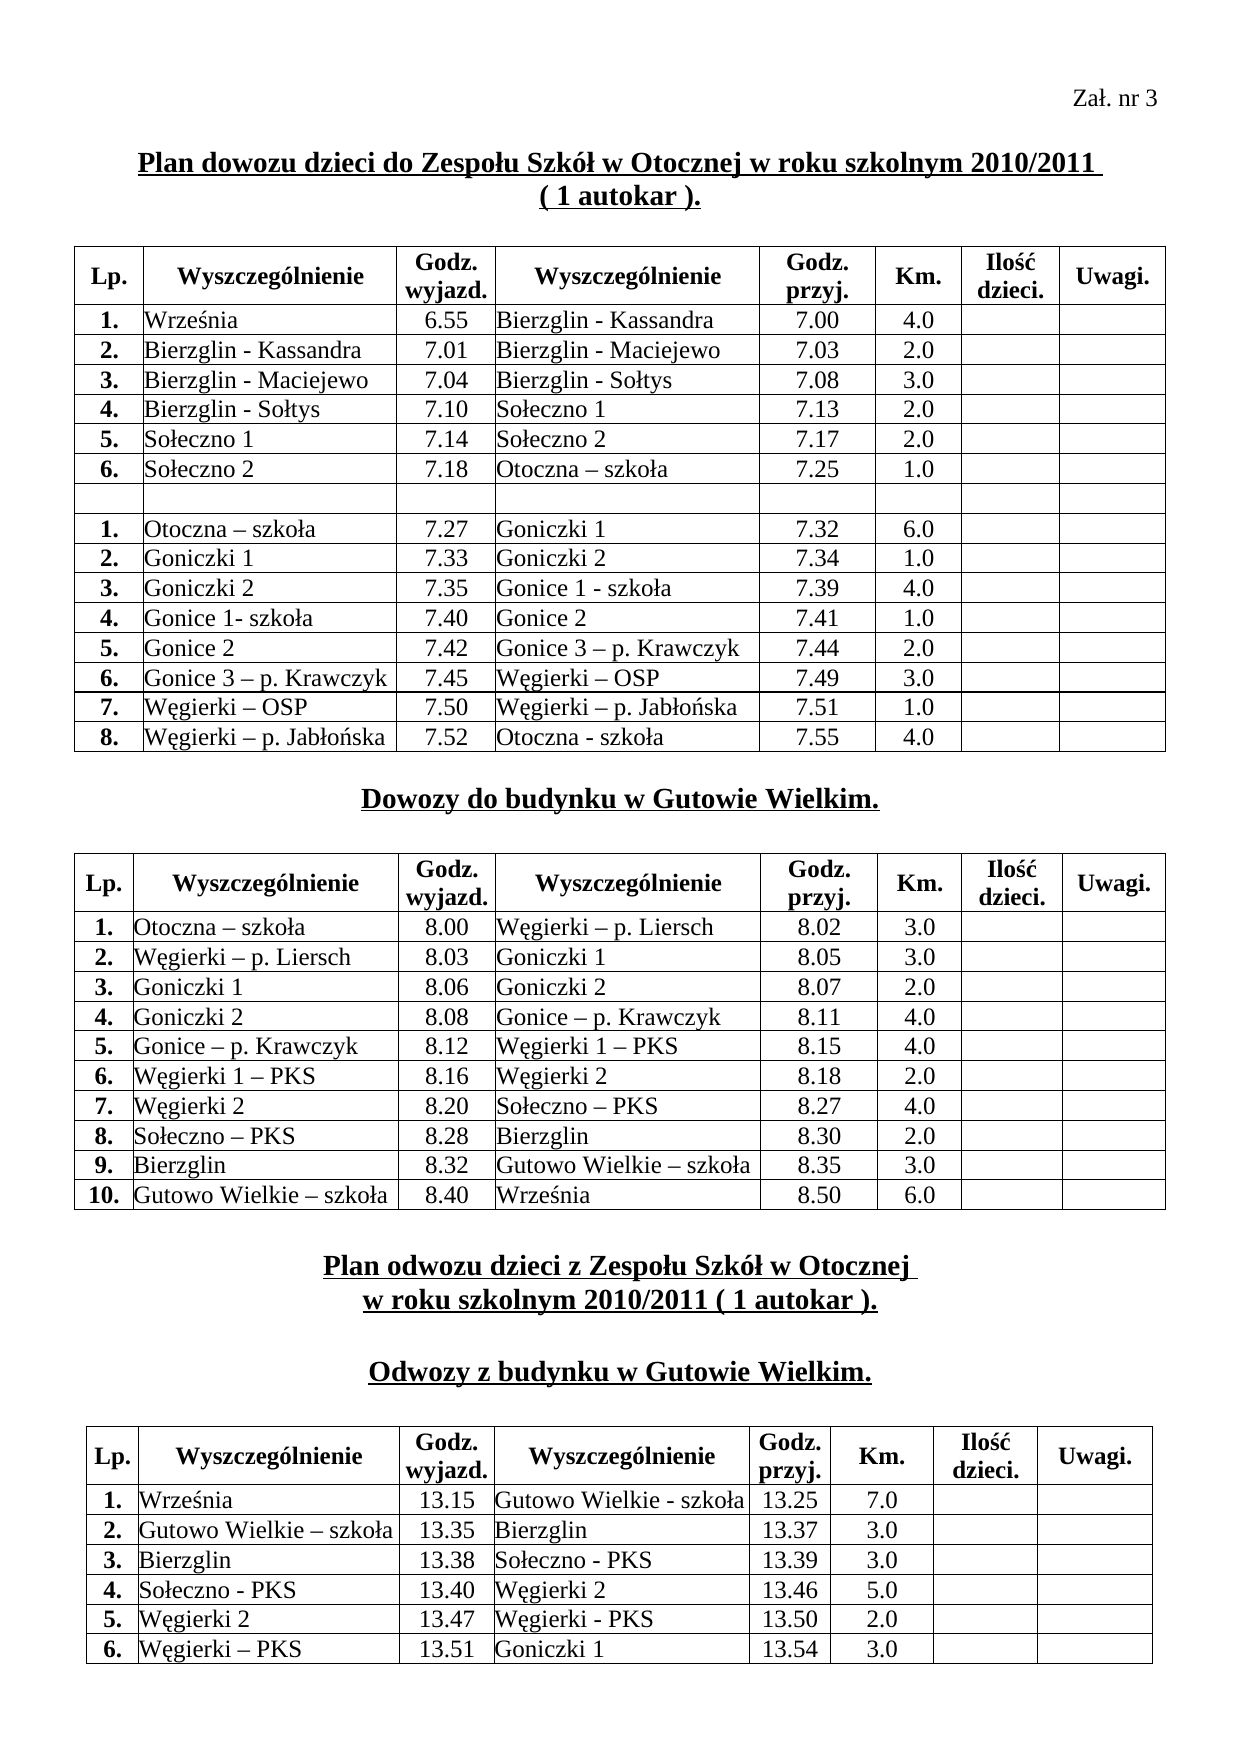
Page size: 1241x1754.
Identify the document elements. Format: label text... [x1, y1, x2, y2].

table_cell [760, 484, 875, 513]
table_cell [397, 484, 495, 513]
table_cell [1038, 1515, 1152, 1544]
table_cell [1060, 693, 1165, 721]
table_cell 2.0 [876, 335, 961, 364]
table_cell Goniczki 1 [496, 942, 760, 971]
table_cell 6. [75, 663, 143, 691]
table_cell 8.02 [761, 912, 877, 941]
table_cell Goniczki 2 [496, 544, 759, 572]
table_header Uwagi. [1038, 1427, 1152, 1484]
table_cell Goniczki 1 [134, 972, 398, 1001]
table_header Godz. wyjazd. [399, 854, 495, 911]
table_cell Goniczki 2 [496, 972, 760, 1001]
table_cell 4.0 [876, 573, 961, 602]
table_cell 8.18 [761, 1061, 877, 1090]
table_cell 2. [75, 942, 133, 971]
table_cell Goniczki 1 [495, 1634, 749, 1663]
table_cell 7. [75, 1091, 133, 1120]
table_cell 1. [75, 514, 143, 542]
table_header Km. [876, 247, 961, 304]
table_cell Bierzglin - Kassandra [144, 335, 396, 364]
table_cell 7.0 [831, 1485, 933, 1514]
subtitle Plan dowozu dzieci do Zespołu Szkół w Otocznej w roku szkolnym 2010/2011 [83, 145, 1157, 178]
table_cell 9. [75, 1151, 133, 1179]
table_cell 2.0 [876, 424, 961, 453]
table_cell 13.47 [400, 1605, 494, 1633]
table_cell Bierzglin - Sołtys [496, 365, 759, 393]
table_cell Otoczna – szkoła [144, 514, 396, 542]
table_cell 1. [87, 1485, 138, 1514]
subtitle Plan odwozu dzieci z Zespołu Szkół w Otocznej [83, 1248, 1157, 1282]
table_header Ilość dzieci. [962, 854, 1062, 911]
table_cell 7.14 [397, 424, 495, 453]
table_cell 3.0 [878, 912, 961, 941]
table_cell 3.0 [878, 942, 961, 971]
table_cell 3. [75, 972, 133, 1001]
table_cell Bierzglin [139, 1545, 399, 1574]
table_cell 13.25 [750, 1485, 830, 1514]
table_cell 1.0 [876, 454, 961, 483]
table_cell [962, 395, 1059, 423]
table_cell Otoczna – szkoła [496, 454, 759, 483]
table_cell Gonice 2 [496, 603, 759, 632]
table_cell 7.52 [397, 722, 495, 751]
table_cell [1038, 1605, 1152, 1633]
table_cell 7.51 [760, 693, 875, 721]
table_cell [1060, 573, 1165, 602]
table_cell Sołeczno 2 [496, 424, 759, 453]
table_cell 4. [75, 603, 143, 632]
table_cell [1060, 454, 1165, 483]
table_cell 4. [75, 395, 143, 423]
table_cell 3.0 [876, 365, 961, 393]
table_cell 13.46 [750, 1575, 830, 1603]
table_cell 5. [75, 424, 143, 453]
subtitle ( 1 autokar ). [83, 178, 1157, 212]
table_cell [962, 663, 1059, 691]
table_cell 7.17 [760, 424, 875, 453]
table_cell 13.51 [400, 1634, 494, 1663]
table_cell Bierzglin - Kassandra [496, 305, 759, 334]
table_cell [962, 424, 1059, 453]
table_cell [962, 633, 1059, 662]
table_cell Sołeczno 1 [144, 424, 396, 453]
table_cell [962, 603, 1059, 632]
table_cell 13.40 [400, 1575, 494, 1603]
table_cell Węgierki 2 [496, 1061, 760, 1090]
table_cell 8.50 [761, 1180, 877, 1209]
table_cell 4.0 [876, 305, 961, 334]
table_cell 2.0 [878, 1061, 961, 1090]
table_cell Goniczki 1 [496, 514, 759, 542]
table_cell Goniczki 2 [144, 573, 396, 602]
table_cell 7.41 [760, 603, 875, 632]
table_cell 3.0 [831, 1545, 933, 1574]
table_cell 8.11 [761, 1002, 877, 1030]
table_cell Węgierki – PKS [139, 1634, 399, 1663]
table_cell [876, 484, 961, 513]
table_header Wyszczególnienie [134, 854, 398, 911]
table_cell Gonice 3 – p. Krawczyk [496, 633, 759, 662]
table_cell 7. [75, 693, 143, 721]
table_cell Gutowo Wielkie – szkoła [134, 1180, 398, 1209]
table_cell 8.07 [761, 972, 877, 1001]
table_cell 8.35 [761, 1151, 877, 1179]
table_cell [962, 305, 1059, 334]
table_cell [1060, 365, 1165, 393]
table_cell 13.54 [750, 1634, 830, 1663]
table_header Godz. wyjazd. [400, 1427, 494, 1484]
table_cell [962, 693, 1059, 721]
table_cell [75, 484, 143, 513]
table_cell 7.08 [760, 365, 875, 393]
table_cell 5.0 [831, 1575, 933, 1603]
table_header Lp. [87, 1427, 138, 1484]
table_cell 8.12 [399, 1031, 495, 1060]
table_cell 7.45 [397, 663, 495, 691]
table_cell 7.34 [760, 544, 875, 572]
table_cell [962, 335, 1059, 364]
table_cell Bierzglin - Maciejewo [144, 365, 396, 393]
table_cell [962, 484, 1059, 513]
table_cell 8.16 [399, 1061, 495, 1090]
table_cell Węgierki – OSP [144, 693, 396, 721]
table_cell 6. [87, 1634, 138, 1663]
table_cell 3. [75, 365, 143, 393]
table_cell Węgierki 1 – PKS [134, 1061, 398, 1090]
table_cell 8.20 [399, 1091, 495, 1120]
table_cell [962, 1002, 1062, 1030]
table_cell [1060, 335, 1165, 364]
table_cell 2.0 [876, 395, 961, 423]
table_cell Gutowo Wielkie - szkoła [495, 1485, 749, 1514]
table_cell Gutowo Wielkie – szkoła [496, 1151, 760, 1179]
table_cell 6. [75, 454, 143, 483]
table_cell 3.0 [876, 663, 961, 691]
table_cell 8.32 [399, 1151, 495, 1179]
table_cell 8.08 [399, 1002, 495, 1030]
table_cell [1060, 603, 1165, 632]
table_cell 7.42 [397, 633, 495, 662]
table_cell 7.32 [760, 514, 875, 542]
table_cell [144, 484, 396, 513]
table_cell Bierzglin [495, 1515, 749, 1544]
table_cell [962, 1031, 1062, 1060]
table_cell 8.05 [761, 942, 877, 971]
table_cell Węgierki - PKS [495, 1605, 749, 1633]
table_header Ilość dzieci. [962, 247, 1059, 304]
table_cell 8.40 [399, 1180, 495, 1209]
text w roku szkolnym 2010/2011 ( 1 autokar ). [83, 1282, 1157, 1316]
table_cell [1063, 1002, 1165, 1030]
table_cell [962, 1091, 1062, 1120]
table_cell 8.27 [761, 1091, 877, 1120]
table_cell [962, 1151, 1062, 1179]
table_cell [1060, 514, 1165, 542]
table_cell Gonice – p. Krawczyk [496, 1002, 760, 1030]
text Odwozy z budynku w Gutowie Wielkim. [83, 1354, 1157, 1387]
table_header Godz. wyjazd. [397, 247, 495, 304]
table_cell 13.37 [750, 1515, 830, 1544]
table_cell [1060, 663, 1165, 691]
table_cell Września [144, 305, 396, 334]
table_cell 13.38 [400, 1545, 494, 1574]
table_header Wyszczególnienie [496, 247, 759, 304]
table_cell 7.18 [397, 454, 495, 483]
table_header Godz. przyj. [760, 247, 875, 304]
table_cell Węgierki 2 [495, 1575, 749, 1603]
table_cell 4.0 [876, 722, 961, 751]
table_cell 6.55 [397, 305, 495, 334]
table_header Godz. przyj. [750, 1427, 830, 1484]
table_cell Gonice 1- szkoła [144, 603, 396, 632]
table_cell [962, 1061, 1062, 1090]
table_header Lp. [75, 247, 143, 304]
table_cell 3. [75, 573, 143, 602]
table_cell 4.0 [878, 1002, 961, 1030]
table_header Uwagi. [1063, 854, 1165, 911]
table_cell Węgierki – p. Jabłońska [144, 722, 396, 751]
table_cell 7.04 [397, 365, 495, 393]
table_cell 7.50 [397, 693, 495, 721]
table_cell Węgierki – OSP [496, 663, 759, 691]
table_cell 13.50 [750, 1605, 830, 1633]
table_cell Sołeczno – PKS [496, 1091, 760, 1120]
table_cell Bierzglin [496, 1121, 760, 1149]
table_cell [1063, 1121, 1165, 1149]
table_header Lp. [75, 854, 133, 911]
table_cell 7.25 [760, 454, 875, 483]
subtitle Zał. nr 3 [83, 83, 1157, 111]
table_cell 8.30 [761, 1121, 877, 1149]
table_cell Węgierki 2 [134, 1091, 398, 1120]
table_cell 7.10 [397, 395, 495, 423]
table_header Godz. przyj. [761, 854, 877, 911]
table_cell 3. [87, 1545, 138, 1574]
table_cell [1038, 1485, 1152, 1514]
table_cell Goniczki 2 [134, 1002, 398, 1030]
table_cell Bierzglin [134, 1151, 398, 1179]
table_cell 7.33 [397, 544, 495, 572]
table_cell 1. [75, 912, 133, 941]
table_cell [1063, 972, 1165, 1001]
table_cell 6.0 [878, 1180, 961, 1209]
table_cell 1.0 [876, 544, 961, 572]
table_cell 8.15 [761, 1031, 877, 1060]
table_cell Bierzglin - Maciejewo [496, 335, 759, 364]
table_cell 2. [75, 544, 143, 572]
table_cell [1063, 1091, 1165, 1120]
table_cell [962, 514, 1059, 542]
table_cell Gonice – p. Krawczyk [134, 1031, 398, 1060]
table_cell 7.03 [760, 335, 875, 364]
table_cell 13.15 [400, 1485, 494, 1514]
table_cell 7.27 [397, 514, 495, 542]
table_cell [1063, 1061, 1165, 1090]
table_cell 7.39 [760, 573, 875, 602]
table_cell [1060, 633, 1165, 662]
table_cell 7.44 [760, 633, 875, 662]
table_cell Gonice 3 – p. Krawczyk [144, 663, 396, 691]
table_cell [1060, 722, 1165, 751]
table_cell [962, 573, 1059, 602]
table_cell [1060, 424, 1165, 453]
table_cell [962, 365, 1059, 393]
table_cell [1063, 1180, 1165, 1209]
table_cell [1063, 1151, 1165, 1179]
table_cell 2. [87, 1515, 138, 1544]
table_cell [1063, 1031, 1165, 1060]
table_cell Węgierki – p. Jabłońska [496, 693, 759, 721]
table_cell [934, 1515, 1037, 1544]
table_header Km. [831, 1427, 933, 1484]
table_cell 1.0 [876, 603, 961, 632]
table_cell Węgierki 2 [139, 1605, 399, 1633]
table_cell Bierzglin - Sołtys [144, 395, 396, 423]
table_header Ilość dzieci. [934, 1427, 1037, 1484]
table_cell 3.0 [831, 1634, 933, 1663]
table_cell [934, 1485, 1037, 1514]
table_cell 8.00 [399, 912, 495, 941]
table_cell [1038, 1545, 1152, 1574]
table_header Wyszczególnienie [139, 1427, 399, 1484]
table_cell Węgierki 1 – PKS [496, 1031, 760, 1060]
table_cell [962, 722, 1059, 751]
subtitle Dowozy do budynku w Gutowie Wielkim. [83, 781, 1157, 814]
table_cell [1063, 912, 1165, 941]
table_cell 6.0 [876, 514, 961, 542]
table_cell [934, 1575, 1037, 1603]
table_cell Sołeczno - PKS [495, 1545, 749, 1574]
table_cell Węgierki – p. Liersch [134, 942, 398, 971]
table_header Km. [878, 854, 961, 911]
table_cell 8.28 [399, 1121, 495, 1149]
table_cell Września [139, 1485, 399, 1514]
table_cell Sołeczno - PKS [139, 1575, 399, 1603]
table_cell 7.55 [760, 722, 875, 751]
table_cell 5. [87, 1605, 138, 1633]
table_cell 13.39 [750, 1545, 830, 1574]
table_cell 8.03 [399, 942, 495, 971]
table_cell Sołeczno 1 [496, 395, 759, 423]
table_cell 7.01 [397, 335, 495, 364]
table_cell 2.0 [878, 972, 961, 1001]
table_cell 7.13 [760, 395, 875, 423]
table_cell 4.0 [878, 1031, 961, 1060]
table_cell 10. [75, 1180, 133, 1209]
table_cell 2.0 [878, 1121, 961, 1149]
table_cell Sołeczno – PKS [134, 1121, 398, 1149]
table_cell 2.0 [831, 1605, 933, 1633]
table_cell 8.06 [399, 972, 495, 1001]
table_cell 4. [75, 1002, 133, 1030]
table_cell Gonice 1 - szkoła [496, 573, 759, 602]
table_header Wyszczególnienie [496, 854, 760, 911]
table_cell 5. [75, 1031, 133, 1060]
table_cell Otoczna - szkoła [496, 722, 759, 751]
table_cell 3.0 [831, 1515, 933, 1544]
table_cell [962, 1180, 1062, 1209]
table_cell [934, 1545, 1037, 1574]
table_cell [1060, 484, 1165, 513]
table_cell 8. [75, 1121, 133, 1149]
table_cell 7.00 [760, 305, 875, 334]
table_cell 7.49 [760, 663, 875, 691]
table_cell 2. [75, 335, 143, 364]
table_cell Goniczki 1 [144, 544, 396, 572]
table_cell [962, 544, 1059, 572]
table_cell [1060, 395, 1165, 423]
table_cell Sołeczno 2 [144, 454, 396, 483]
table_cell [962, 972, 1062, 1001]
table_cell Otoczna – szkoła [134, 912, 398, 941]
table_cell 7.40 [397, 603, 495, 632]
table_cell [962, 942, 1062, 971]
table_cell 13.35 [400, 1515, 494, 1544]
table_cell 8. [75, 722, 143, 751]
table_cell 4. [87, 1575, 138, 1603]
table_cell [1038, 1634, 1152, 1663]
table_cell [962, 912, 1062, 941]
table_cell Września [496, 1180, 760, 1209]
table_header Uwagi. [1060, 247, 1165, 304]
table_cell 2.0 [876, 633, 961, 662]
table_cell [1063, 942, 1165, 971]
table_cell 1. [75, 305, 143, 334]
table_cell 4.0 [878, 1091, 961, 1120]
table_cell Gutowo Wielkie – szkoła [139, 1515, 399, 1544]
table_cell 6. [75, 1061, 133, 1090]
table_cell 7.35 [397, 573, 495, 602]
table_cell Węgierki – p. Liersch [496, 912, 760, 941]
table_cell [962, 1121, 1062, 1149]
table_cell [1038, 1575, 1152, 1603]
table_cell [962, 454, 1059, 483]
table_cell [496, 484, 759, 513]
table_cell 1.0 [876, 693, 961, 721]
table_cell 3.0 [878, 1151, 961, 1179]
table_header Wyszczególnienie [495, 1427, 749, 1484]
table_cell [934, 1634, 1037, 1663]
table_cell [1060, 544, 1165, 572]
table_cell [934, 1605, 1037, 1633]
table_cell Gonice 2 [144, 633, 396, 662]
table_cell 5. [75, 633, 143, 662]
table_header Wyszczególnienie [144, 247, 396, 304]
table_cell [1060, 305, 1165, 334]
